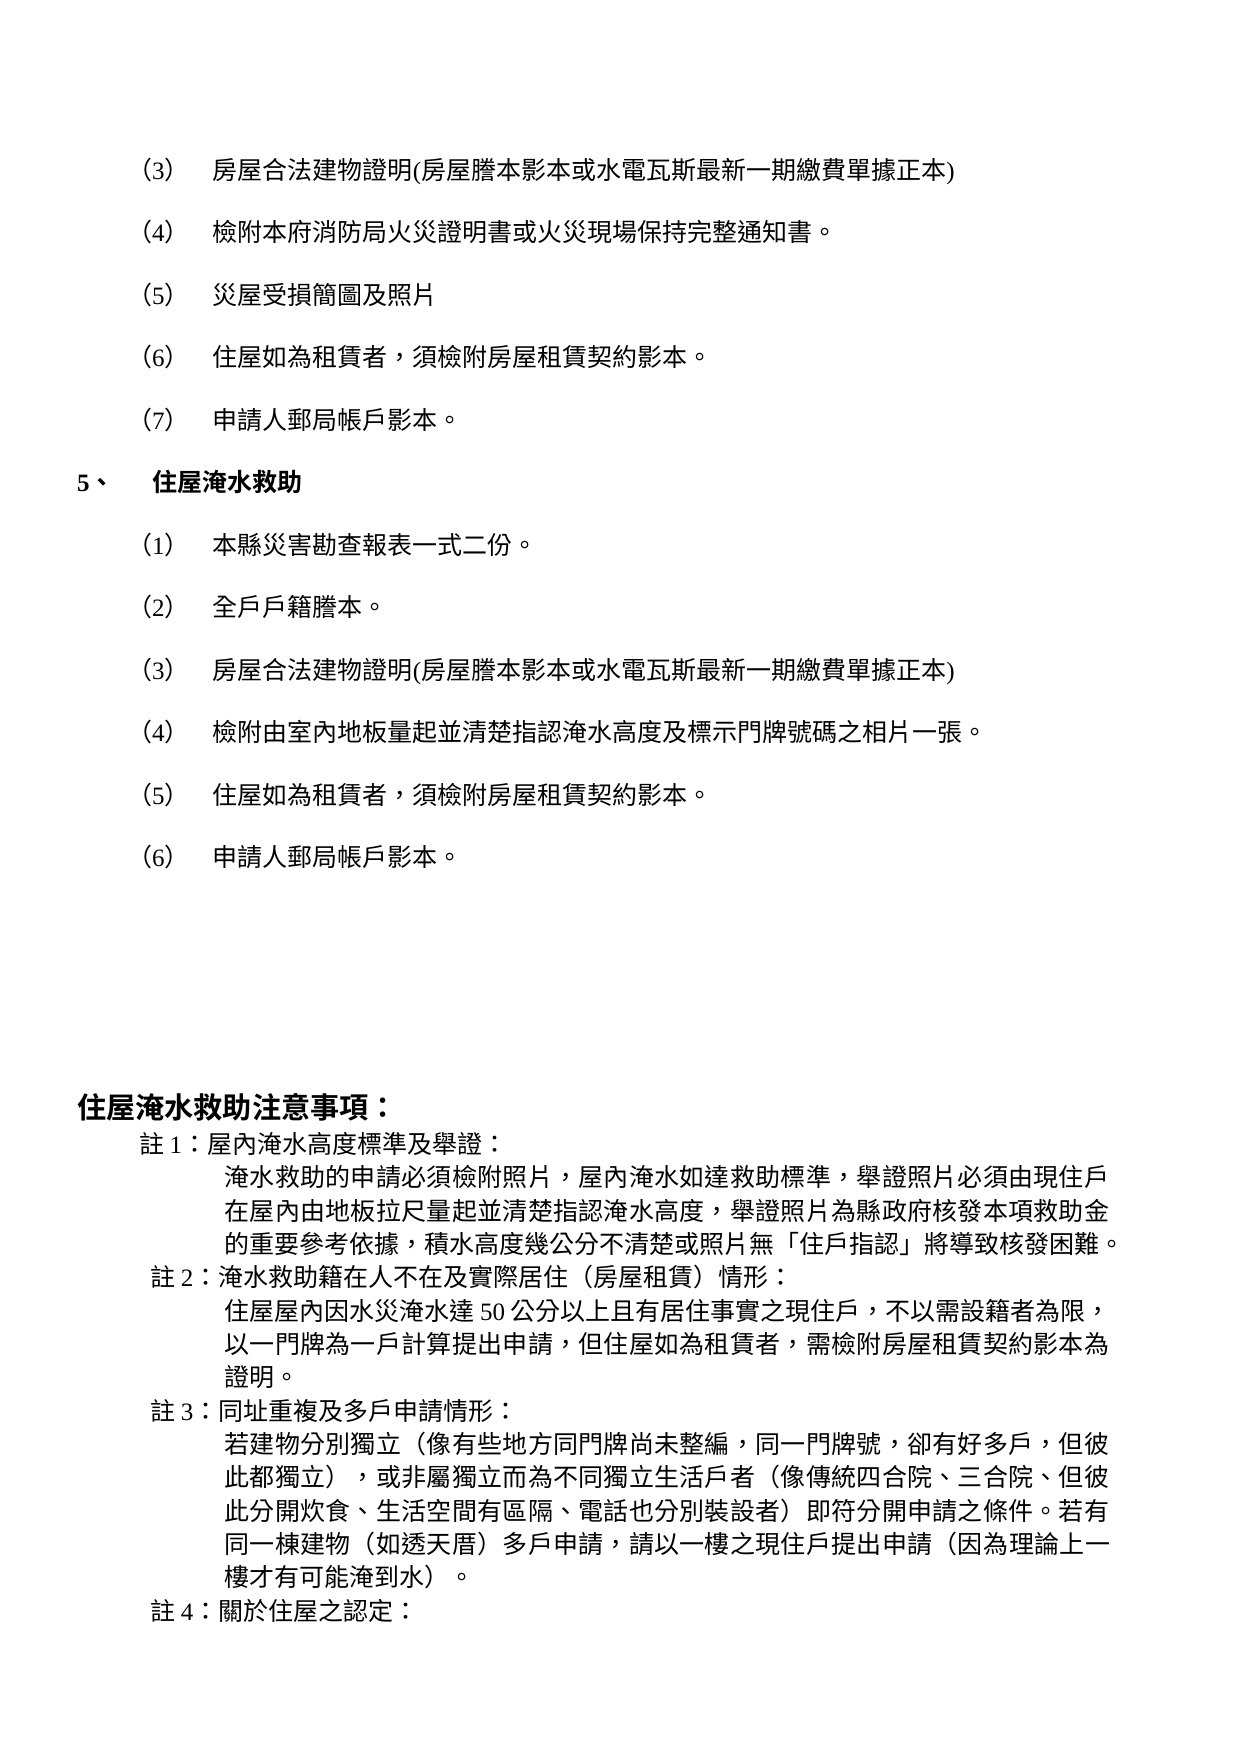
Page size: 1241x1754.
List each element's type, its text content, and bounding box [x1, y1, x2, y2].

list 住屋淹水救助 [77, 439, 1163, 502]
list 全戶戶籍謄本。 [127, 564, 1163, 627]
text 淹水救助的申請必須檢附照片，屋內淹水如達救助標準，舉證照片必須由現住戶在屋內由地板拉尺量起並清楚指認淹水高度，舉證照片為縣政府核發本項救助金的重要參考依據，積水高度幾公分不清楚或照片無「住戶指認」將導致核發困難。 [224, 1160, 1111, 1260]
text 住屋淹水救助注意事項： [77, 1064, 1163, 1127]
list 本縣災害勘查報表一式二份。 [127, 502, 1163, 564]
list 災屋受損簡圖及照片 [127, 252, 1163, 314]
text 若建物分別獨立（像有些地方同門牌尚未整編，同一門牌號，卻有好多戶，但彼此都獨立），或非屬獨立而為不同獨立生活戶者（像傳統四合院、三合院、但彼此分開炊食、生活空間有區隔、電話也分別裝設者）即符分開申請之條件。若有同一棟建物（如透天厝）多戶申請，請以一樓之現住戶提出申請（因為理論上一樓才有可能淹到水）。 [224, 1427, 1111, 1593]
text 註3：同址重複及多戶申請情形： [151, 1393, 1163, 1427]
text 註2：淹水救助籍在人不在及實際居住（房屋租賃）情形： [151, 1260, 1163, 1293]
list 房屋合法建物證明(房屋謄本影本或水電瓦斯最新一期繳費單據正本) [127, 627, 1163, 689]
list 住屋如為租賃者，須檢附房屋租賃契約影本。 [127, 752, 1163, 814]
list 檢附本府消防局火災證明書或火災現場保持完整通知書。 [127, 189, 1163, 252]
list 房屋合法建物證明(房屋謄本影本或水電瓦斯最新一期繳費單據正本) [127, 127, 1163, 189]
list 申請人郵局帳戶影本。 [127, 377, 1163, 439]
list 申請人郵局帳戶影本。 [127, 814, 1163, 877]
text 註1：屋內淹水高度標準及舉證： [127, 1127, 1096, 1160]
list 檢附由室內地板量起並清楚指認淹水高度及標示門牌號碼之相片一張。 [127, 689, 1163, 752]
list 住屋如為租賃者，須檢附房屋租賃契約影本。 [127, 314, 1163, 377]
text 註4：關於住屋之認定： [151, 1593, 1163, 1627]
text 住屋屋內因水災淹水達50公分以上且有居住事實之現住戶，不以需設籍者為限，以一門牌為一戶計算提出申請，但住屋如為租賃者，需檢附房屋租賃契約影本為證明。 [224, 1293, 1111, 1393]
